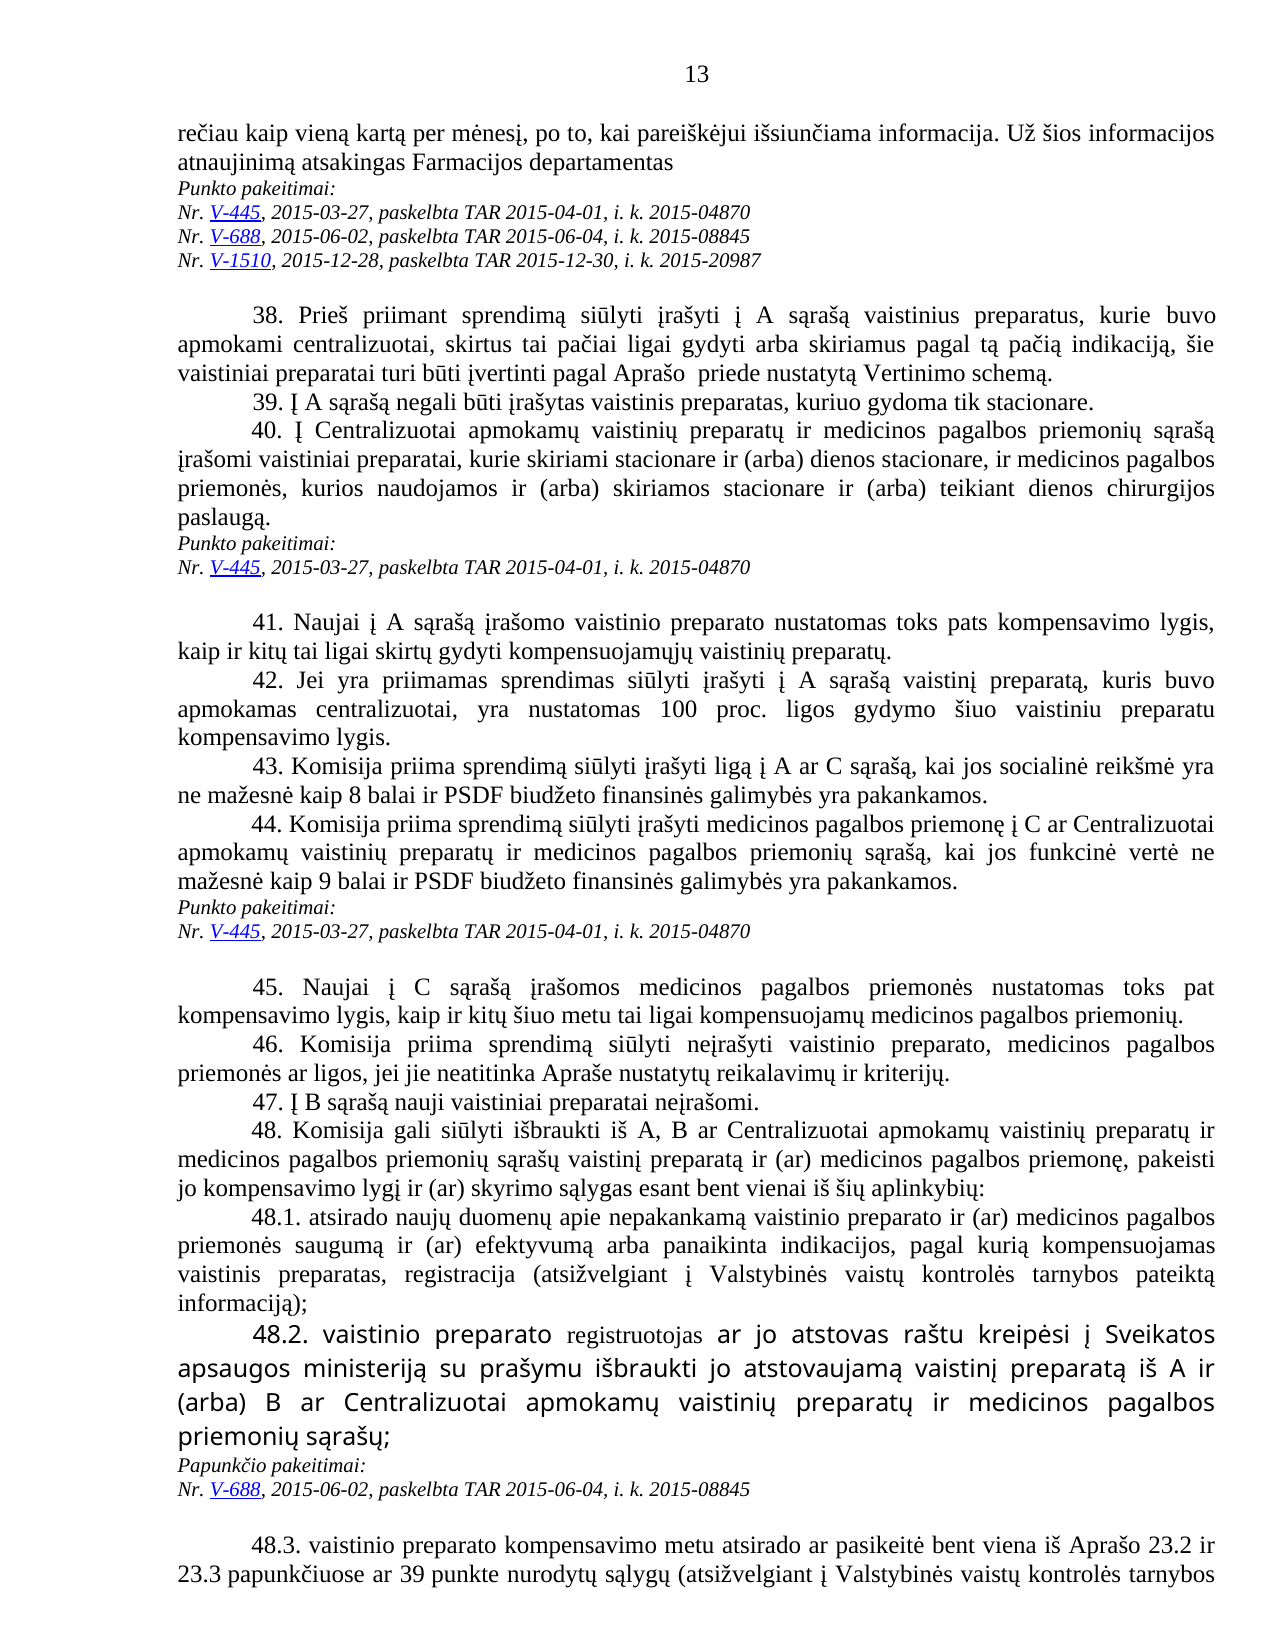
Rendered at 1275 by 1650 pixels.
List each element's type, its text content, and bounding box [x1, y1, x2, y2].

text 44. Komisija priima sprendimą siūlyti įrašyti medicinos pagalbos priemonę į C ar Centralizuotai apmokamų vaistinių preparatų ir medicinos pagalbos priemonių sąrašą, kai jos funkcinė vertė ne mažesnė kaip 9 balai ir PSDF biudžeto finansinės galimybės yra pakankamos. [177, 809, 1216, 895]
text 45. Naujai į C sąrašą įrašomos medicinos pagalbos priemonės nustatomas toks pat kompensavimo lygis, kaip ir kitų šiuo metu tai ligai kompensuojamų medicinos pagalbos priemonių. [177, 972, 1216, 1029]
text 38. Prieš priimant sprendimą siūlyti įrašyti į A sąrašą vaistinius preparatus, kurie buvo apmokami centralizuotai, skirtus tai pačiai ligai gydyti arba skiriamus pagal tą pačią indikaciją, šie vaistiniai preparatai turi būti įvertinti pagal Aprašo priede nustatytą Vertinimo schemą. [177, 301, 1216, 387]
text 48. Komisija gali siūlyti išbraukti iš A, B ar Centralizuotai apmokamų vaistinių preparatų ir medicinos pagalbos priemonių sąrašų vaistinį preparatą ir (ar) medicinos pagalbos priemonę, pakeisti jo kompensavimo lygį ir (ar) skyrimo sąlygas esant bent vienai iš šių aplinkybių: [177, 1116, 1216, 1202]
text 43. Komisija priima sprendimą siūlyti įrašyti ligą į A ar C sąrašą, kai jos socialinė reikšmė yra ne mažesnė kaip 8 balai ir PSDF biudžeto finansinės galimybės yra pakankamos. [177, 751, 1216, 809]
text 48.2. vaistinio preparato registruotojas ar jo atstovas raštu kreipėsi į Sveikatos apsaugos ministeriją su prašymu išbraukti jo atstovaujamą vaistinį preparatą iš A ir (arba) B ar Centralizuotai apmokamų vaistinių preparatų ir medicinos pagalbos priemonių sąrašų; [177, 1317, 1216, 1453]
text Nr. V-445, 2015-03-27, paskelbta TAR 2015-04-01, i. k. 2015-04870 [177, 919, 1216, 943]
text rečiau kaip vieną kartą per mėnesį, po to, kai pareiškėjui išsiunčiama informacija. Už šios informacijos atnaujinimą atsakingas Farmacijos departamentas [177, 118, 1216, 176]
text 41. Naujai į A sąrašą įrašomo vaistinio preparato nustatomas toks pats kompensavimo lygis, kaip ir kitų tai ligai skirtų gydyti kompensuojamųjų vaistinių preparatų. [177, 607, 1216, 665]
text 47. Į B sąrašą nauji vaistiniai preparatai neįrašomi. [177, 1087, 1216, 1116]
text 46. Komisija priima sprendimą siūlyti neįrašyti vaistinio preparato, medicinos pagalbos priemonės ar ligos, jei jie neatitinka Apraše nustatytų reikalavimų ir kriterijų. [177, 1029, 1216, 1087]
text Nr. V-1510, 2015-12-28, paskelbta TAR 2015-12-30, i. k. 2015-20987 [177, 248, 1216, 272]
text Nr. V-688, 2015-06-02, paskelbta TAR 2015-06-04, i. k. 2015-08845 [177, 1477, 1216, 1501]
text Nr. V-445, 2015-03-27, paskelbta TAR 2015-04-01, i. k. 2015-04870 [177, 555, 1216, 579]
text Punkto pakeitimai: [177, 895, 1216, 919]
text 48.3. vaistinio preparato kompensavimo metu atsirado ar pasikeitė bent viena iš Aprašo 23.2 ir 23.3 papunkčiuose ar 39 punkte nurodytų sąlygų (atsižvelgiant į Valstybinės vaistų kontrolės tarnybos [177, 1530, 1216, 1587]
text Punkto pakeitimai: [177, 531, 1216, 555]
text Nr. V-688, 2015-06-02, paskelbta TAR 2015-06-04, i. k. 2015-08845 [177, 224, 1216, 248]
text 40. Į Centralizuotai apmokamų vaistinių preparatų ir medicinos pagalbos priemonių sąrašą įrašomi vaistiniai preparatai, kurie skiriami stacionare ir (arba) dienos stacionare, ir medicinos pagalbos priemonės, kurios naudojamos ir (arba) skiriamos stacionare ir (arba) teikiant dienos chirurgijos paslaugą. [177, 416, 1216, 531]
text Papunkčio pakeitimai: [177, 1453, 1216, 1477]
text Punkto pakeitimai: [177, 176, 1216, 200]
text 39. Į A sąrašą negali būti įrašytas vaistinis preparatas, kuriuo gydoma tik stacionare. [177, 387, 1216, 416]
text Nr. V-445, 2015-03-27, paskelbta TAR 2015-04-01, i. k. 2015-04870 [177, 200, 1216, 224]
text 42. Jei yra priimamas sprendimas siūlyti įrašyti į A sąrašą vaistinį preparatą, kuris buvo apmokamas centralizuotai, yra nustatomas 100 proc. ligos gydymo šiuo vaistiniu preparatu kompensavimo lygis. [177, 665, 1216, 751]
text 48.1. atsirado naujų duomenų apie nepakankamą vaistinio preparato ir (ar) medicinos pagalbos priemonės saugumą ir (ar) efektyvumą arba panaikinta indikacijos, pagal kurią kompensuojamas vaistinis preparatas, registracija (atsižvelgiant į Valstybinės vaistų kontrolės tarnybos pateiktą informaciją); [177, 1202, 1216, 1317]
